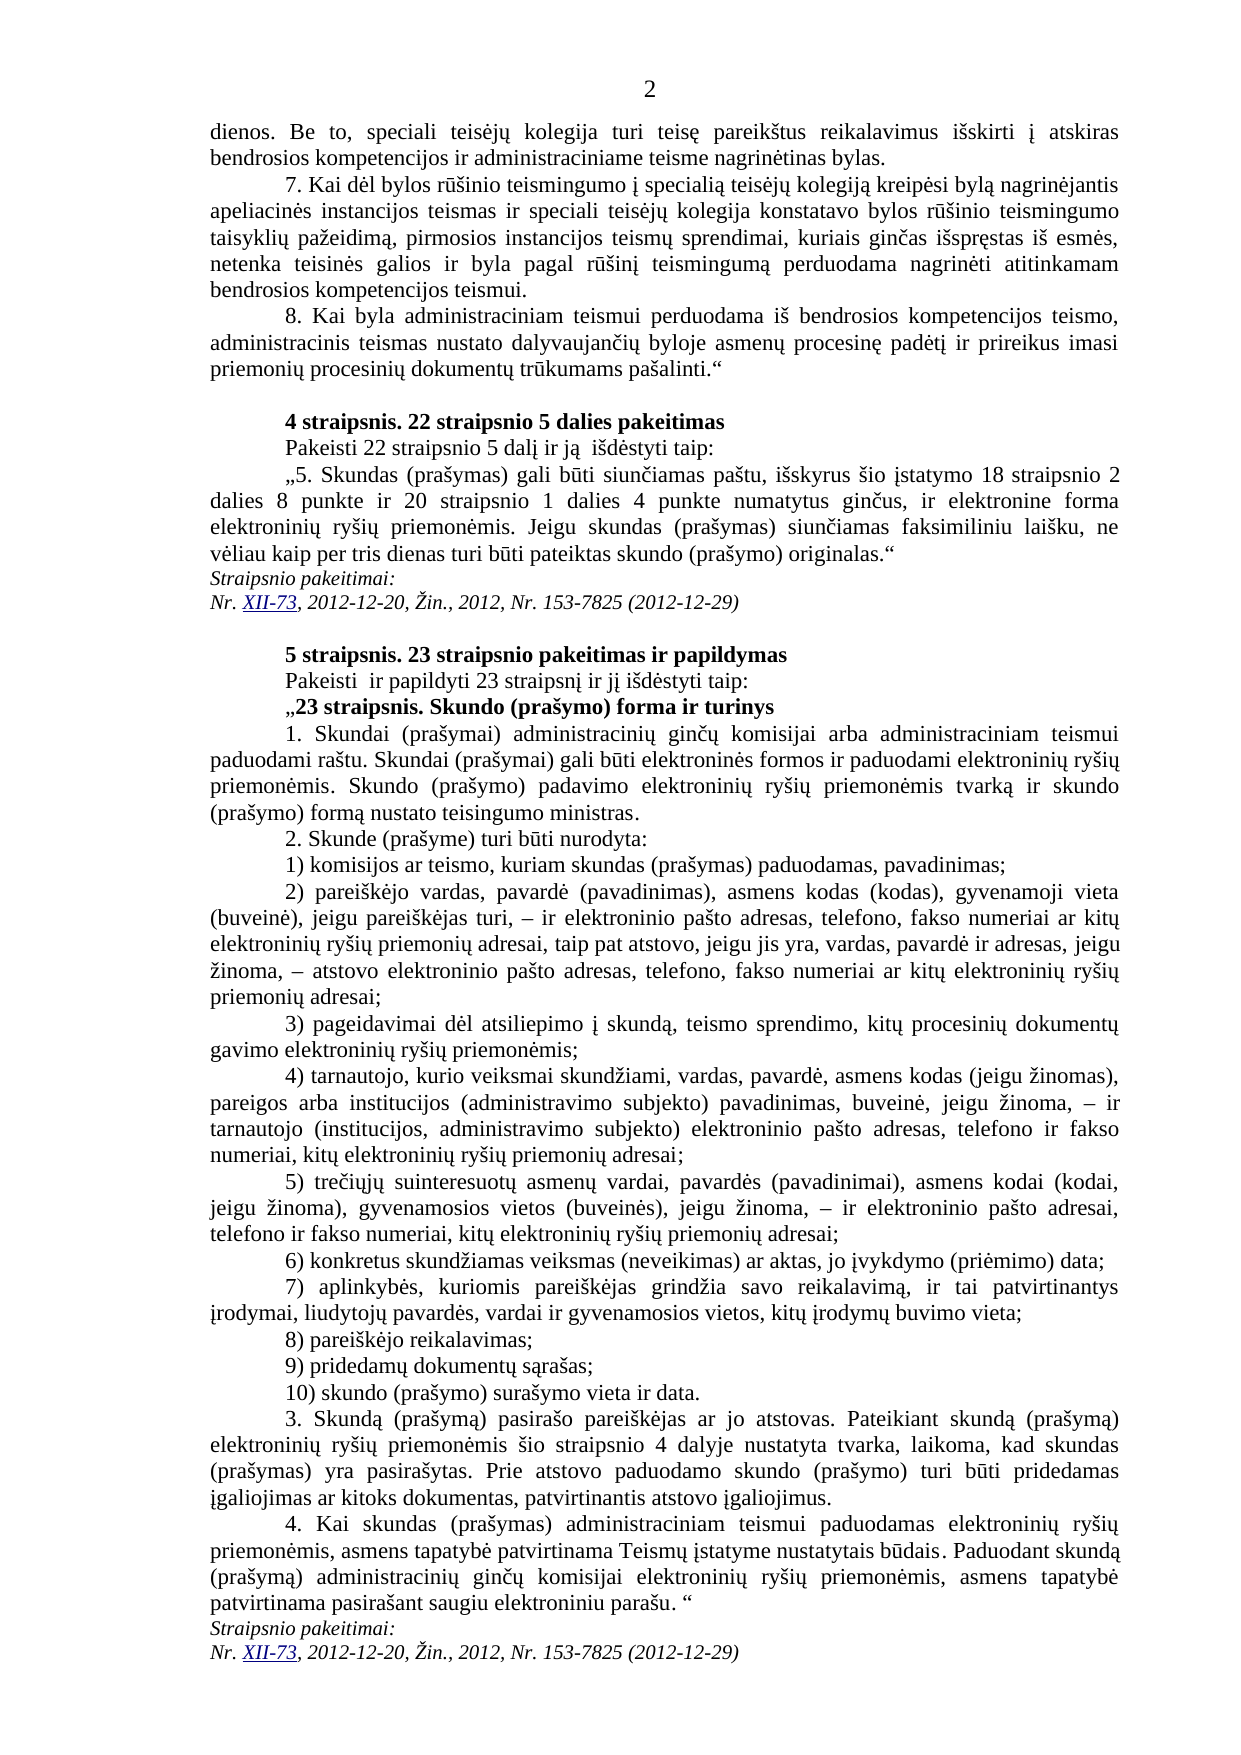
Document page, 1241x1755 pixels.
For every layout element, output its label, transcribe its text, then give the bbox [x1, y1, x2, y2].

text 4 straipsnis. 22 straipsnio 5 dalies pakeitimas [210, 408, 1120, 434]
text 1) komisijos ar teismo, kuriam skundas (prašymas) paduodamas, pavadinimas; [210, 851, 1120, 878]
text dienos. Be to, speciali teisėjų kolegija turi teisę pareikštus reikalavimus išskirti į atskiras bendrosios kompetencijos ir administraciniame teisme nagrinėtinas bylas. [210, 118, 1120, 171]
text 7) aplinkybės, kuriomis pareiškėjas grindžia savo reikalavimą, ir tai patvirtinantys įrodymai, liudytojų pavardės, vardai ir gyvenamosios vietos, kitų įrodymų buvimo vieta; [210, 1273, 1120, 1326]
text Straipsnio pakeitimai: [210, 566, 1120, 590]
text 8) pareiškėjo reikalavimas; [210, 1326, 1120, 1352]
text Nr. XII-73, 2012-12-20, Žin., 2012, Nr. 153-7825 (2012-12-29) [210, 1640, 1120, 1664]
text „5. Skundas (prašymas) gali būti siunčiamas paštu, išskyrus šio įstatymo 18 straipsnio 2 dalies 8 punkte ir 20 straipsnio 1 dalies 4 punkte numatytus ginčus, ir elektronine forma elektroninių ryšių priemonėmis. Jeigu skundas (prašymas) siunčiamas faksimiliniu laišku, ne vėliau kaip per tris dienas turi būti pateiktas skundo (prašymo) originalas.“ [210, 461, 1120, 566]
text 7. Kai dėl bylos rūšinio teismingumo į specialią teisėjų kolegiją kreipėsi bylą nagrinėjantis apeliacinės instancijos teismas ir speciali teisėjų kolegija konstatavo bylos rūšinio teismingumo taisyklių pažeidimą, pirmosios instancijos teismų sprendimai, kuriais ginčas išspręstas iš esmės, netenka teisinės galios ir byla pagal rūšinį teismingumą perduodama nagrinėti atitinkamam bendrosios kompetencijos teismui. [210, 171, 1120, 303]
text 8. Kai byla administraciniam teismui perduodama iš bendrosios kompetencijos teismo, administracinis teismas nustato dalyvaujančių byloje asmenų procesinę padėtį ir prireikus imasi priemonių procesinių dokumentų trūkumams pašalinti.“ [210, 303, 1120, 382]
text „23 straipsnis. Skundo (prašymo) forma ir turinys [210, 693, 1120, 720]
text 6) konkretus skundžiamas veiksmas (neveikimas) ar aktas, jo įvykdymo (priėmimo) data; [210, 1247, 1120, 1273]
text 4. Kai skundas (prašymas) administraciniam teismui paduodamas elektroninių ryšių priemonėmis, asmens tapatybė patvirtinama Teismų įstatyme nustatytais būdais. Paduodant skundą (prašymą) administracinių ginčų komisijai elektroninių ryšių priemonėmis, asmens tapatybė patvirtinama pasirašant saugiu elektroniniu parašu. “ [210, 1510, 1120, 1616]
text 2) pareiškėjo vardas, pavardė (pavadinimas), asmens kodas (kodas), gyvenamoji vieta (buveinė), jeigu pareiškėjas turi, – ir elektroninio pašto adresas, telefono, fakso numeriai ar kitų elektroninių ryšių priemonių adresai, taip pat atstovo, jeigu jis yra, vardas, pavardė ir adresas, jeigu žinoma, – atstovo elektroninio pašto adresas, telefono, fakso numeriai ar kitų elektroninių ryšių priemonių adresai; [210, 878, 1120, 1009]
text Nr. XII-73, 2012-12-20, Žin., 2012, Nr. 153-7825 (2012-12-29) [210, 590, 1120, 614]
text 2. Skunde (prašyme) turi būti nurodyta: [210, 825, 1120, 851]
text 5) trečiųjų suinteresuotų asmenų vardai, pavardės (pavadinimai), asmens kodai (kodai, jeigu žinoma), gyvenamosios vietos (buveinės), jeigu žinoma, – ir elektroninio pašto adresai, telefono ir fakso numeriai, kitų elektroninių ryšių priemonių adresai; [210, 1168, 1120, 1247]
text 10) skundo (prašymo) surašymo vieta ir data. [210, 1378, 1120, 1405]
text Pakeisti 22 straipsnio 5 dalį ir ją išdėstyti taip: [210, 434, 1120, 461]
text 3. Skundą (prašymą) pasirašo pareiškėjas ar jo atstovas. Pateikiant skundą (prašymą) elektroninių ryšių priemonėmis šio straipsnio 4 dalyje nustatyta tvarka, laikoma, kad skundas (prašymas) yra pasirašytas. Prie atstovo paduodamo skundo (prašymo) turi būti pridedamas įgaliojimas ar kitoks dokumentas, patvirtinantis atstovo įgaliojimus. [210, 1405, 1120, 1510]
text Pakeisti ir papildyti 23 straipsnį ir jį išdėstyti taip: [210, 667, 1120, 693]
text Straipsnio pakeitimai: [210, 1616, 1120, 1640]
text 1. Skundai (prašymai) administracinių ginčų komisijai arba administraciniam teismui paduodami raštu. Skundai (prašymai) gali būti elektroninės formos ir paduodami elektroninių ryšių priemonėmis. Skundo (prašymo) padavimo elektroninių ryšių priemonėmis tvarką ir skundo (prašymo) formą nustato teisingumo ministras. [210, 720, 1120, 825]
text 9) pridedamų dokumentų sąrašas; [210, 1352, 1120, 1378]
text 5 straipsnis. 23 straipsnio pakeitimas ir papildymas [210, 641, 1120, 667]
text 3) pageidavimai dėl atsiliepimo į skundą, teismo sprendimo, kitų procesinių dokumentų gavimo elektroninių ryšių priemonėmis; [210, 1009, 1120, 1062]
text 4) tarnautojo, kurio veiksmai skundžiami, vardas, pavardė, asmens kodas (jeigu žinomas), pareigos arba institucijos (administravimo subjekto) pavadinimas, buveinė, jeigu žinoma, – ir tarnautojo (institucijos, administravimo subjekto) elektroninio pašto adresas, telefono ir fakso numeriai, kitų elektroninių ryšių priemonių adresai; [210, 1062, 1120, 1168]
